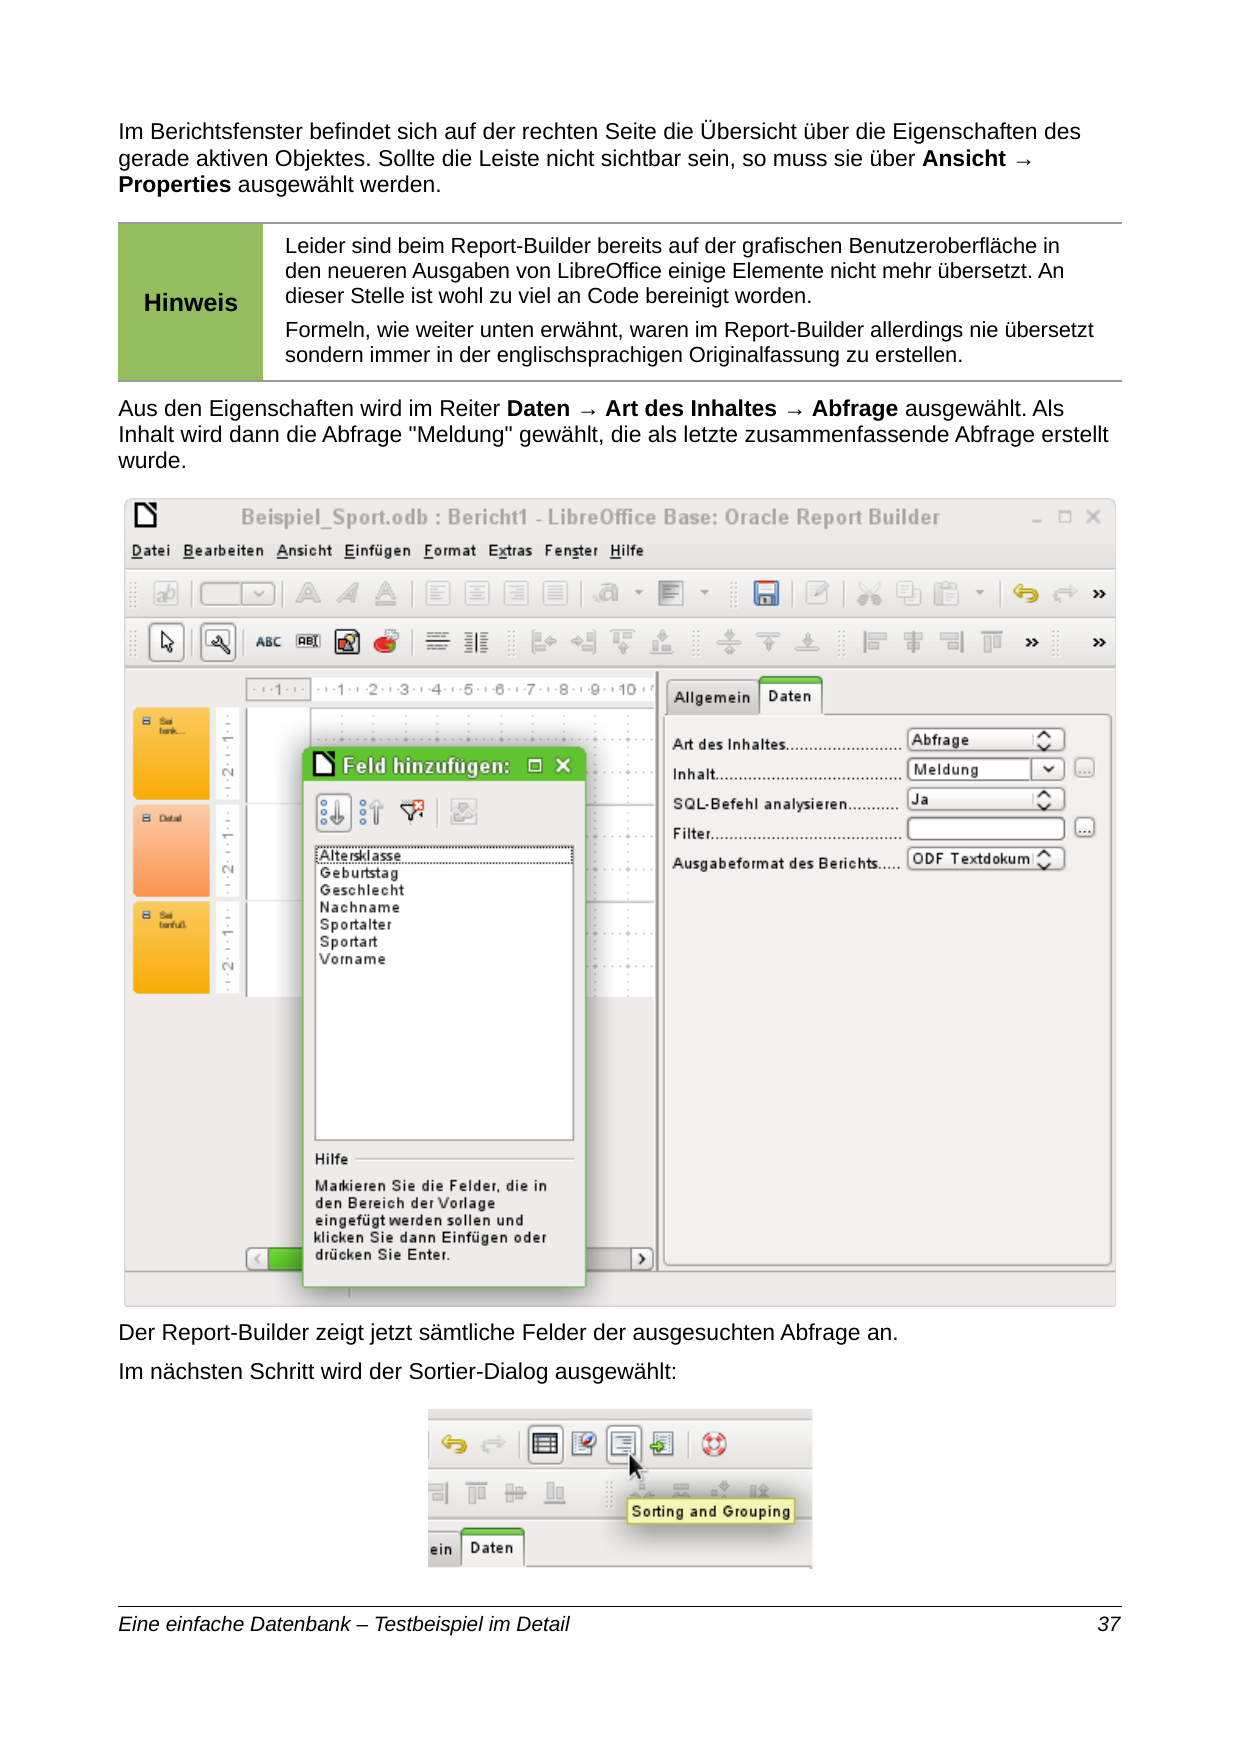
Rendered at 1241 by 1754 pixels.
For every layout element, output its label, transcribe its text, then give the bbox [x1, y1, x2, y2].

text Im nächsten Schritt wird der Sortier-Dialog ausgewählt: [118, 1358, 1122, 1384]
text Im Berichtsfenster befindet sich auf der rechten Seite die Übersicht über die Eigenschaften des gerade aktiven Objektes. Sollte die Leiste nicht sichtbar sein, so muss sie über Ansicht → Properties ausgewählt werden. [118, 118, 1122, 197]
table_header Hinweis [118, 224, 263, 380]
picture [428, 1409, 813, 1569]
picture [124, 498, 1117, 1307]
text Der Report-Builder zeigt jetzt sämtliche Felder der ausgesuchten Abfrage an. [118, 1319, 1122, 1345]
table_header Leider sind beim Report-Builder bereits auf der grafischen Benutzeroberfläche in den neueren Ausgaben von LibreOffice einige Elemente nicht mehr übersetzt. An dieser Stelle ist wohl zu viel an Code bereinigt worden. Formeln, wie weiter unten erwähnt, waren im Report-Builder allerdings nie übersetzt sondern immer in der englischsprachigen Originalfassung zu erstellen. [264, 224, 1122, 380]
text Aus den Eigenschaften wird im Reiter Daten → Art des Inhaltes → Abfrage ausgewählt. Als Inhalt wird dann die Abfrage "Meldung" gewählt, die als letzte zusammenfassende Abfrage erstellt wurde. [118, 394, 1122, 474]
